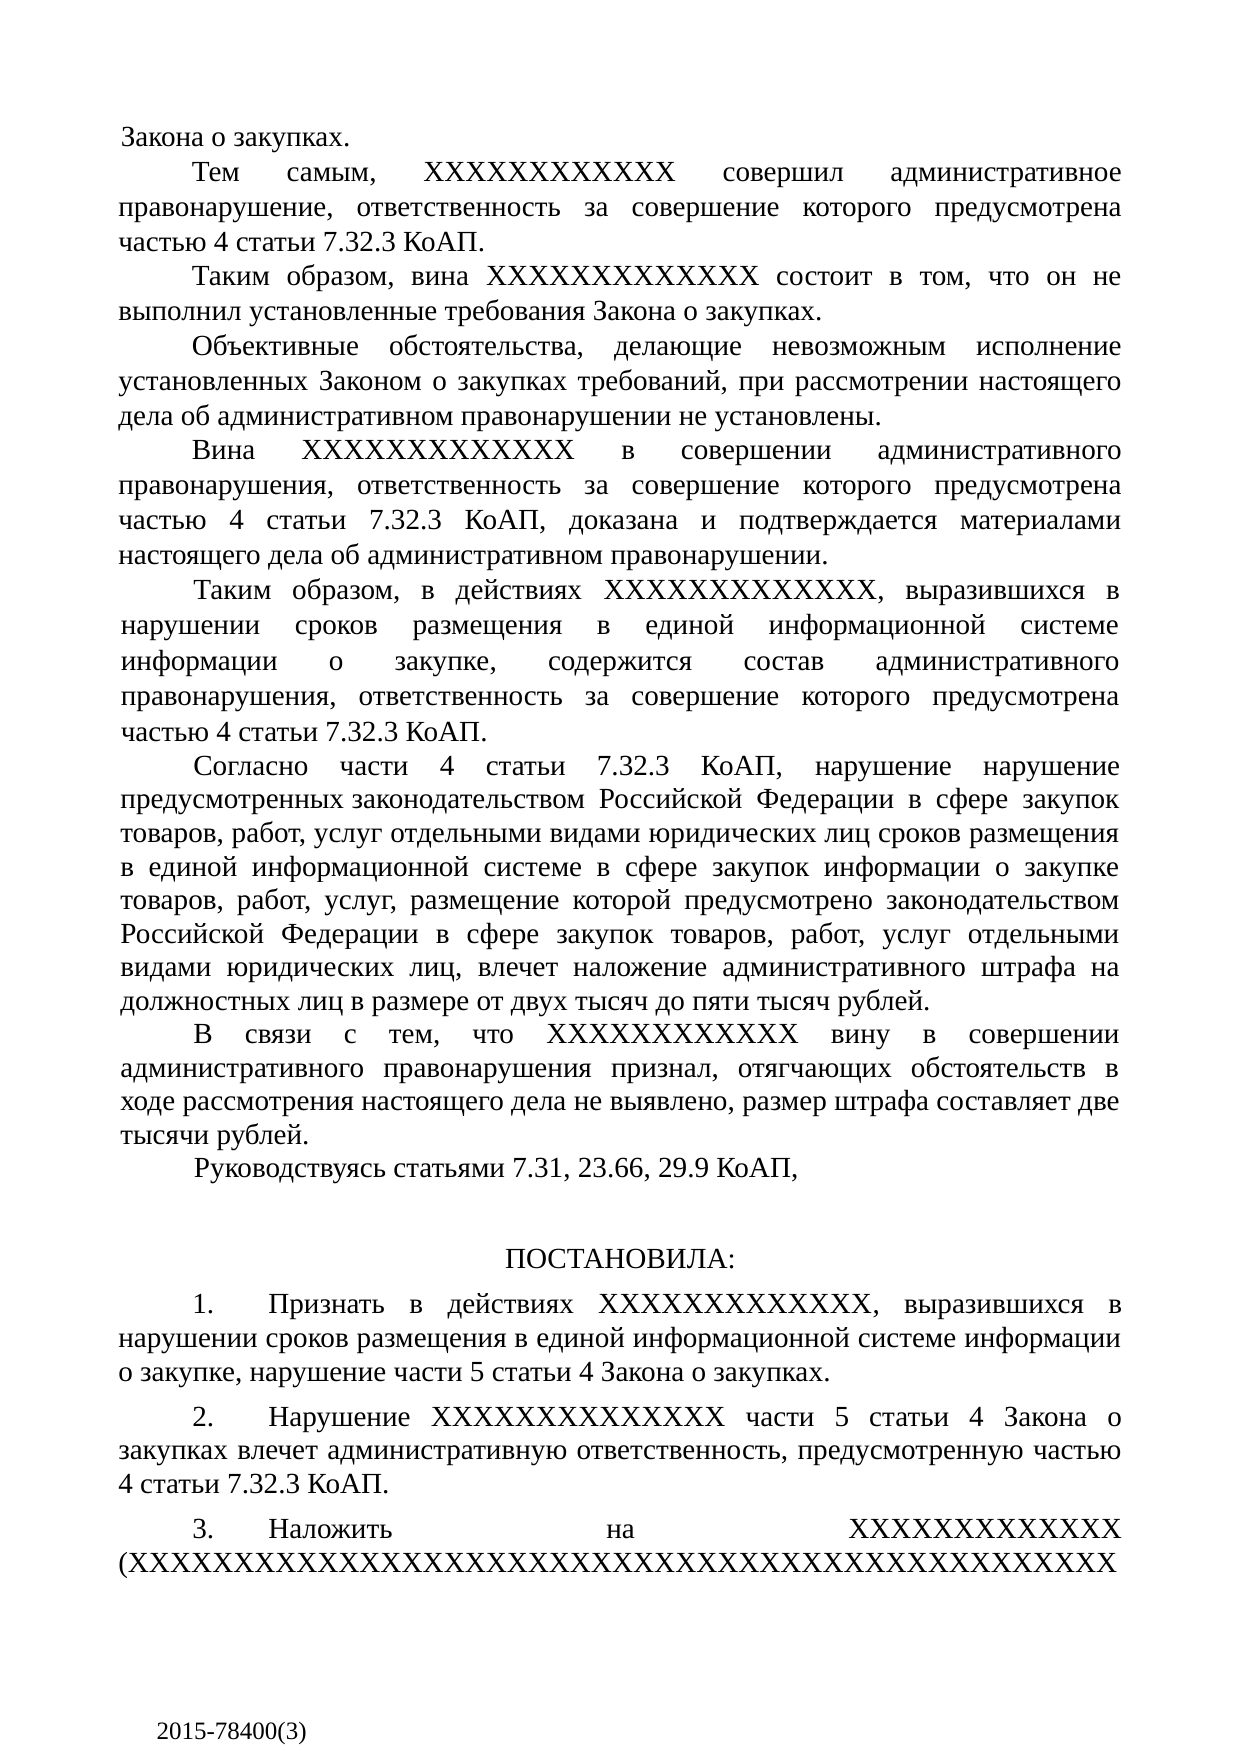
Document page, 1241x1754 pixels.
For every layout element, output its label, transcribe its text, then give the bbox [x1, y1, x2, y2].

text Руководствуясь статьями 7.31, 23.66, 29.9 КоАП, [118, 1151, 1122, 1184]
text ПОСТАНОВИЛА: [118, 1241, 1122, 1275]
text Закона о закупках. [121, 118, 1120, 153]
list Наложить на XXXXXXXXXXXXX (XXXXXXXXXXXXXXXXXXXXXXXXXXXXXXXXXXXXXXXXXXXXXXXXXXXXXXXXXXXXXXXXXXXXXXXXXXXXXXXXXXXXXXXXXXXXXXXXXXXXXXXXXXXXXXXXXXXXXXXXXXXXXXXXXXXXXXXXXXXXXXXXXXXXXXXXXXXXXXXXXXXXXXXXXXXXXXXXXXXXXXXXXXXXXXXXXXXXXXXXXXXXXXXXXXXXXXXXXXXXXXXXXXXXXXXXXXXXXXX) штраф в размере двух тысяч рублей. [118, 1511, 1122, 1578]
text В связи с тем, что XXXXXXXXXXXX вину в совершении административного правонарушения признал, отягчающих обстоятельств в ходе рассмотрения настоящего дела не выявлено, размер штрафа составляет две тысячи рублей. [120, 1016, 1120, 1151]
list Признать в действиях XXXXXXXXXXXXX, выразившихся в нарушении сроков размещения в единой информационной системе информации о закупке, нарушение части 5 статьи 4 Закона о закупках. [118, 1287, 1122, 1387]
text Согласно части 4 статьи 7.32.3 КоАП, нарушение нарушение предусмотренных законодательством Российской Федерации в сфере закупок товаров, работ, услуг отдельными видами юридических лиц сроков размещения в единой информационной системе в сфере закупок информации о закупке товаров, работ, услуг, размещение которой предусмотрено законодательством Российской Федерации в сфере закупок товаров, работ, услуг отдельными видами юридических лиц, влечет наложение административного штрафа на должностных лиц в размере от двух тысяч до пяти тысяч рублей. [120, 748, 1120, 1016]
list Нарушение XXXXXXXXXXXXXX части 5 статьи 4 Закона о закупках влечет административную ответственность, предусмотренную частью 4 статьи 7.32.3 КоАП. [118, 1399, 1122, 1499]
text Вина XXXXXXXXXXXXX в совершении административного правонарушения, ответственность за совершение которого предусмотрена частью 4 статьи 7.32.3 КоАП, доказана и подтверждается материалами настоящего дела об административном правонарушении. [118, 432, 1122, 571]
text Тем самым, XXXXXXXXXXXX совершил административное правонарушение, ответственность за совершение которого предусмотрена частью 4 статьи 7.32.3 КоАП. [118, 153, 1122, 258]
text Объективные обстоятельства, делающие невозможным исполнение установленных Законом о закупках требований, при рассмотрении настоящего дела об административном правонарушении не установлены. [118, 327, 1122, 432]
text Таким образом, вина XXXXXXXXXXXXX состоит в том, что он не выполнил установленные требования Закона о закупках. [118, 258, 1122, 327]
text Таким образом, в действиях XXXXXXXXXXXXX, выразившихся в нарушении сроков размещения в единой информационной системе информации о закупке, содержится состав административного правонарушения, ответственность за совершение которого предусмотрена частью 4 статьи 7.32.3 КоАП. [121, 571, 1120, 748]
